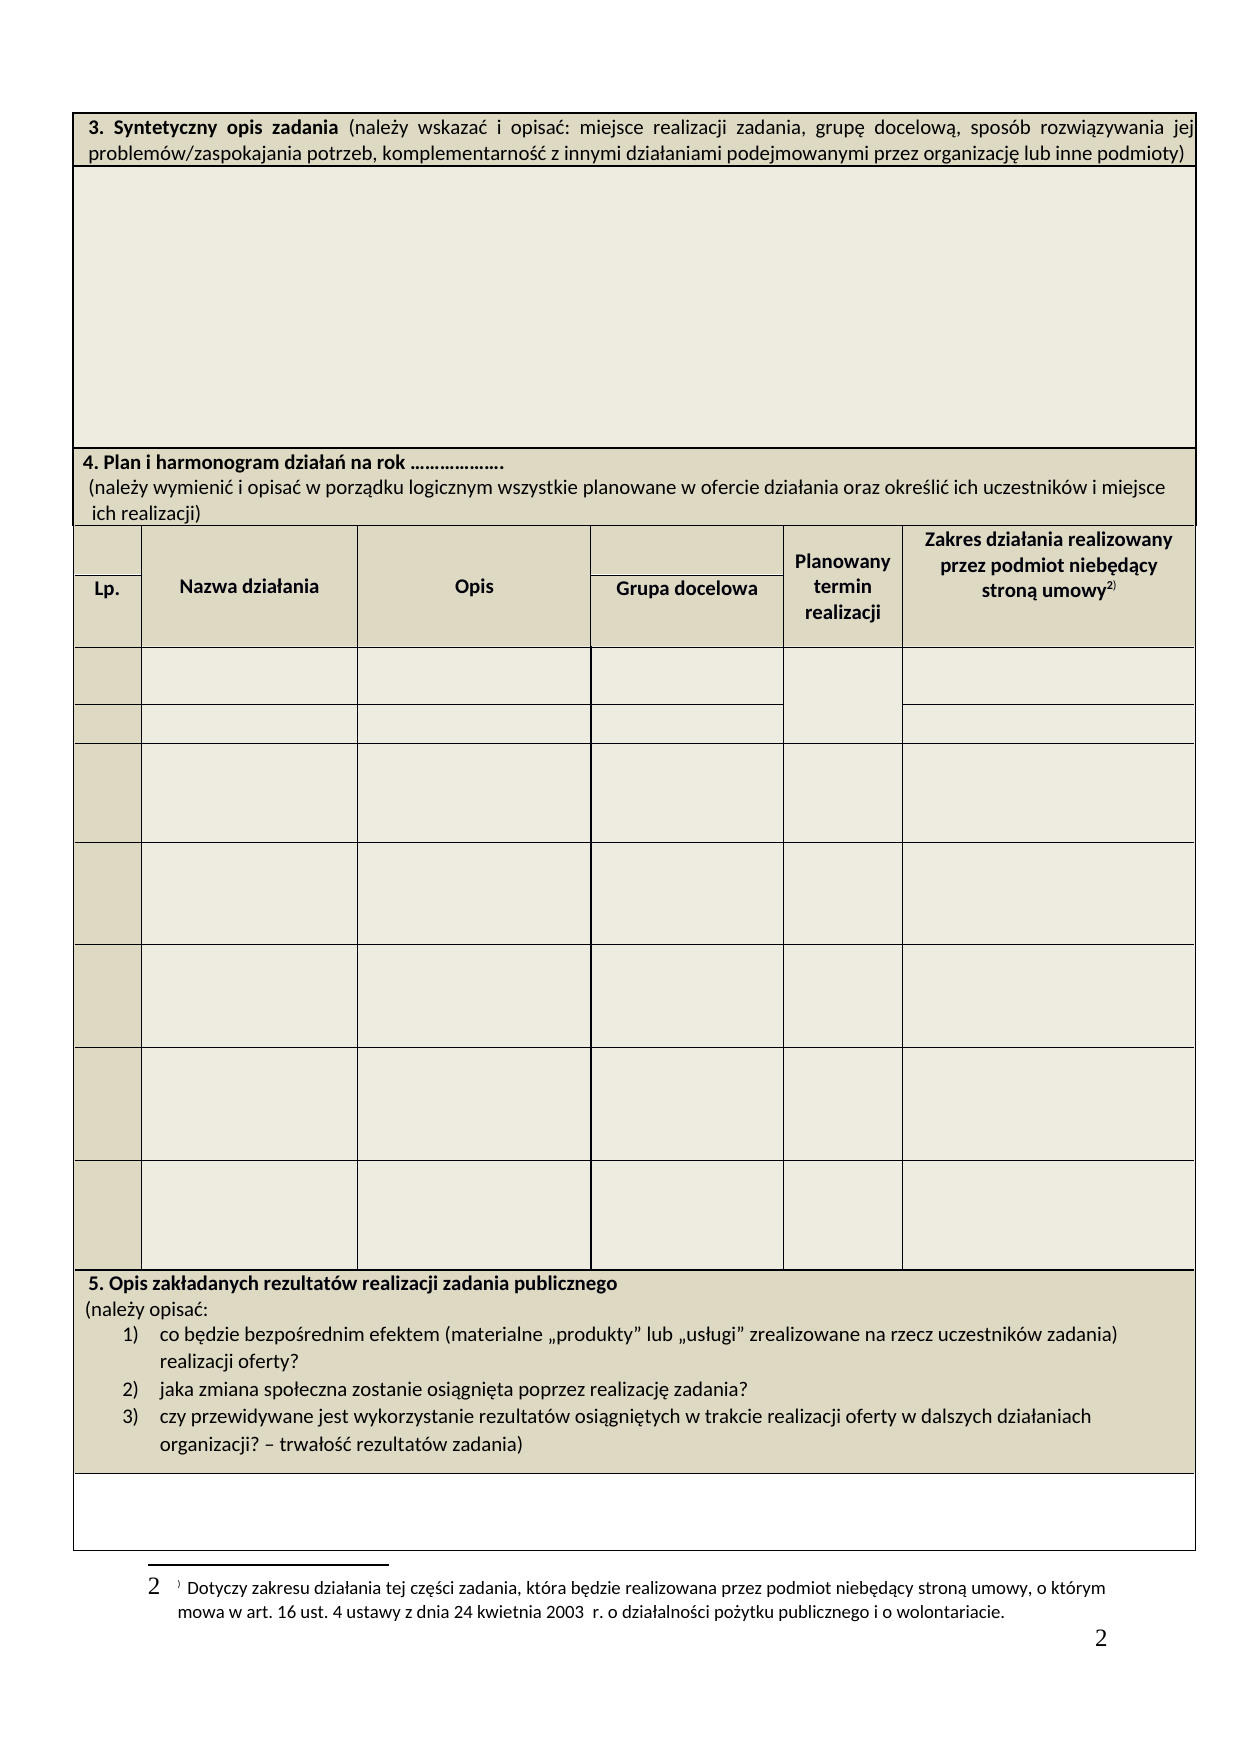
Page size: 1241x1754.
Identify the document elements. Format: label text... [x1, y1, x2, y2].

table_cell Planowany termin realizacji [784, 526, 902, 646]
table_cell [903, 704, 1195, 743]
table_cell [74, 1048, 141, 1160]
table_cell [142, 648, 357, 704]
table_cell [74, 526, 141, 574]
table_cell [142, 945, 357, 1047]
table_cell [358, 1161, 590, 1269]
table_cell [592, 1048, 783, 1160]
table_cell [903, 743, 1195, 842]
table_cell [74, 648, 141, 704]
table_cell [784, 945, 902, 1047]
table_cell [592, 705, 783, 743]
table_cell [74, 945, 141, 1047]
table_cell [142, 705, 357, 743]
table_cell [74, 843, 141, 944]
table_cell 5. Opis zakładanych rezultatów realizacji zadania publicznego (należy opisać: co będzie bezpośrednim efektem (materialne „produkty” lub „usługi” zrealizowane na rzecz uczestników zadania) realizacji oferty? jaka zmiana społeczna zostanie osiągnięta poprzez realizację zadania? czy przewidywane jest wykorzystanie rezultatów osiągniętych w trakcie realizacji oferty w dalszych działaniach organizacji? – trwałość rezultatów zadania) [74, 1269, 1195, 1473]
table_cell [592, 945, 783, 1047]
table_cell [358, 744, 590, 842]
table_cell [903, 842, 1195, 944]
table_cell [784, 744, 902, 842]
table_cell [591, 526, 783, 574]
table_cell [358, 1048, 590, 1160]
table_cell Opis [358, 526, 590, 646]
table_cell [903, 944, 1195, 1047]
table_cell [142, 1161, 357, 1269]
table_cell [74, 1473, 1195, 1550]
table_cell [592, 1161, 783, 1269]
table_cell 4. Plan i harmonogram działań na rok ………………. (należy wymienić i opisać w porządku logicznym wszystkie planowane w ofercie działania oraz określić ich uczestników i miejsce ich realizacji) [74, 449, 1195, 525]
table_cell [142, 1048, 357, 1160]
table_cell [592, 648, 783, 704]
table_cell Nazwa działania [142, 526, 357, 646]
table_cell [358, 945, 590, 1047]
table_cell [784, 843, 902, 944]
table_cell [784, 1048, 902, 1160]
table_cell [592, 744, 783, 842]
table_cell [592, 843, 783, 944]
table_cell [358, 843, 590, 944]
table_cell Zakres działania realizowany przez podmiot niebędący stroną umowy) [903, 525, 1195, 646]
table_cell [903, 1047, 1195, 1160]
table_cell [358, 648, 590, 704]
table_cell [358, 705, 590, 743]
table_cell [142, 744, 357, 842]
table_cell [74, 167, 1195, 447]
table_cell Lp. [74, 576, 141, 646]
table_cell [74, 744, 141, 842]
table_cell 3. Syntetyczny opis zadania (należy wskazać i opisać: miejsce realizacji zadania, grupę docelową, sposób rozwiązywania jej problemów/zaspokajania potrzeb, komplementarność z innymi działaniami podejmowanymi przez organizację lub inne podmioty) [74, 114, 1195, 165]
table_cell [784, 648, 902, 743]
table_cell Grupa docelowa [591, 576, 783, 646]
table_cell [903, 646, 1195, 704]
table_cell [903, 1160, 1195, 1269]
table_cell [784, 1161, 902, 1269]
table_cell [142, 843, 357, 944]
table_cell [74, 1161, 141, 1269]
table_cell [74, 705, 141, 743]
